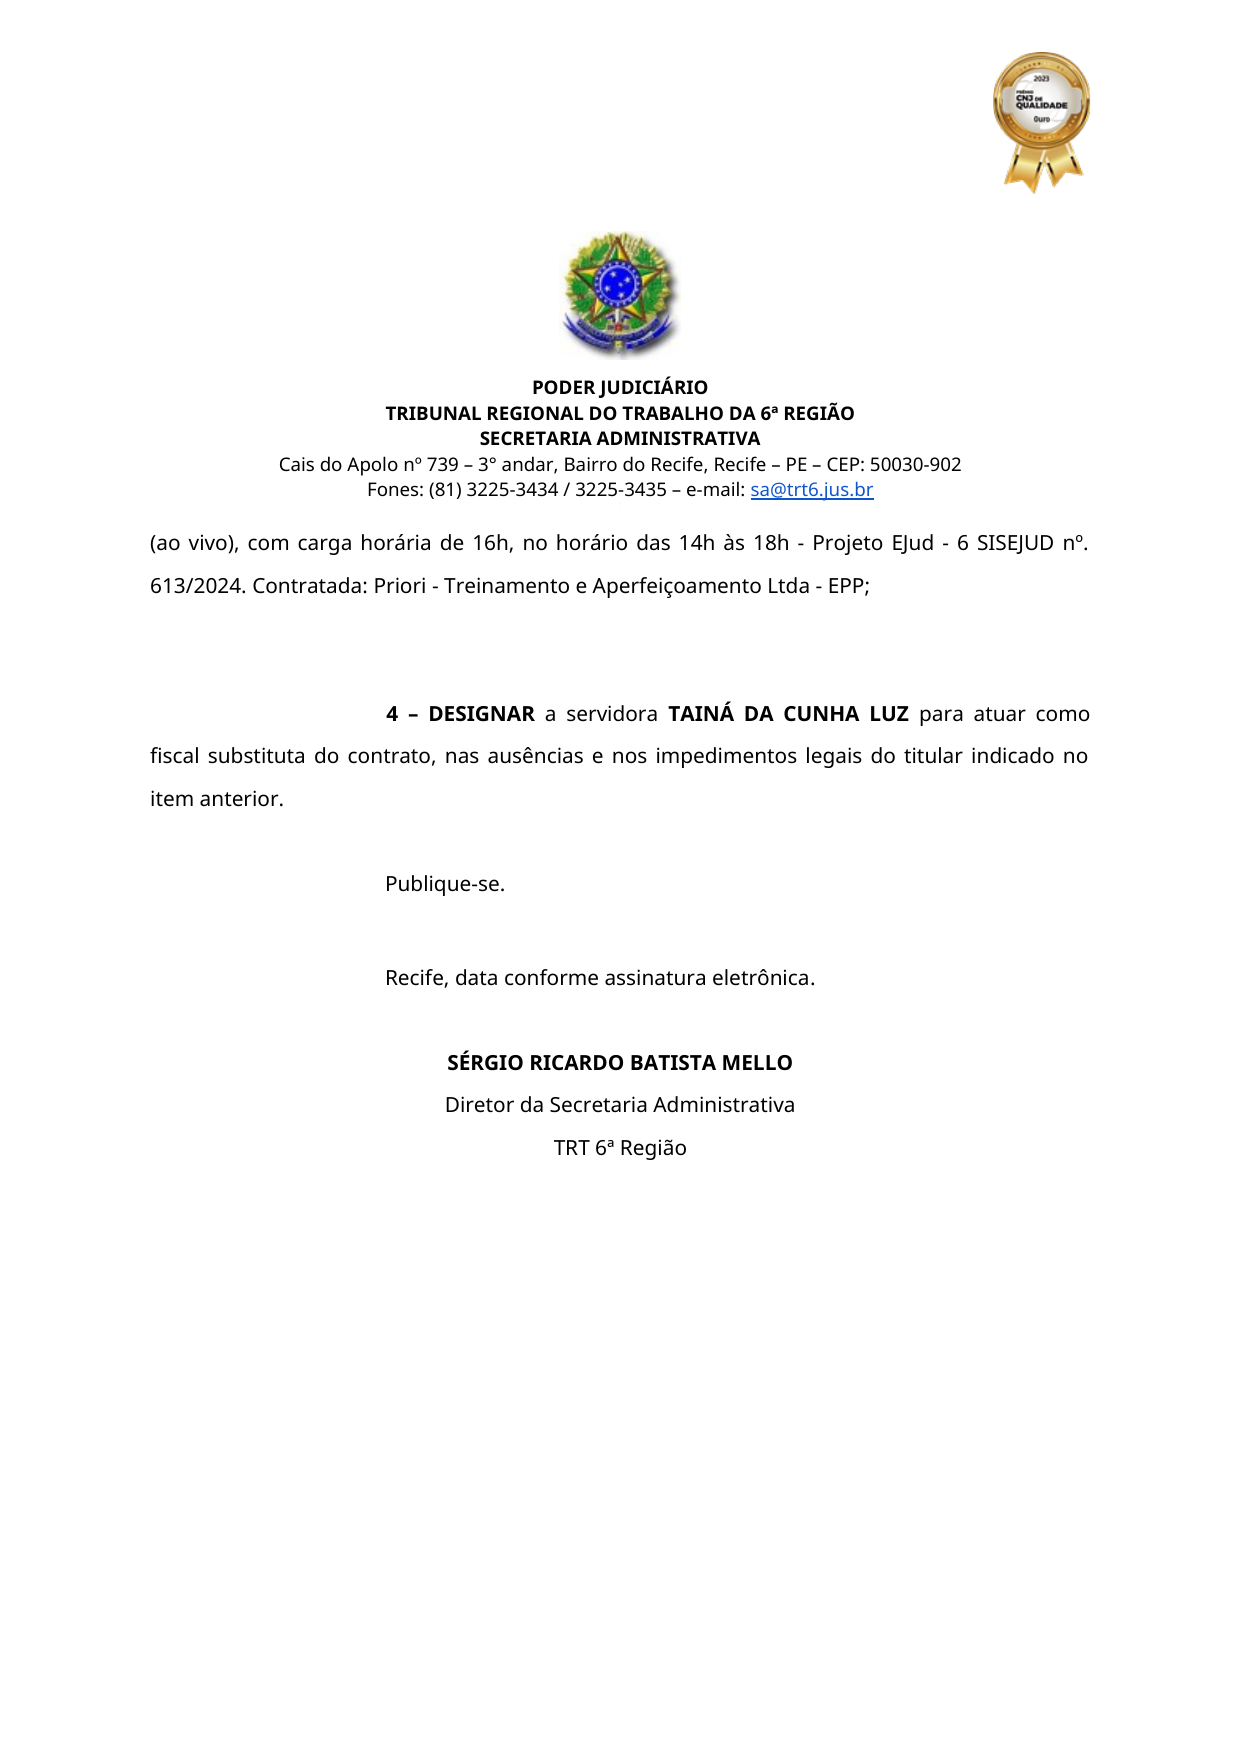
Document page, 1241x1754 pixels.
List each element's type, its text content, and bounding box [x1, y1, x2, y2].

picture [559, 231, 682, 360]
text SÉRGIO RICARDO BATISTA MELLO [150, 1048, 1090, 1076]
text TRT 6ª Região [150, 1133, 1090, 1162]
text Publique-se. [150, 869, 1090, 898]
text Diretor da Secretaria Administrativa [150, 1091, 1090, 1119]
text Recife, data conforme assinatura eletrônica. [150, 963, 1090, 991]
picture [993, 52, 1091, 194]
text (ao vivo), com carga horária de 16h, no horário das 14h às 18h - Projeto EJud - 6 SISEJUD nº. 613/2024. Contratada: Priori - Treinamento e Aperfeiçoamento Ltda - EPP; [150, 528, 1090, 599]
text 4 – DESIGNAR a servidora TAINÁ DA CUNHA LUZ para atuar como fiscal substituta do contrato, nas ausências e nos impedimentos legais do titular indicado no item anterior. [150, 699, 1090, 812]
